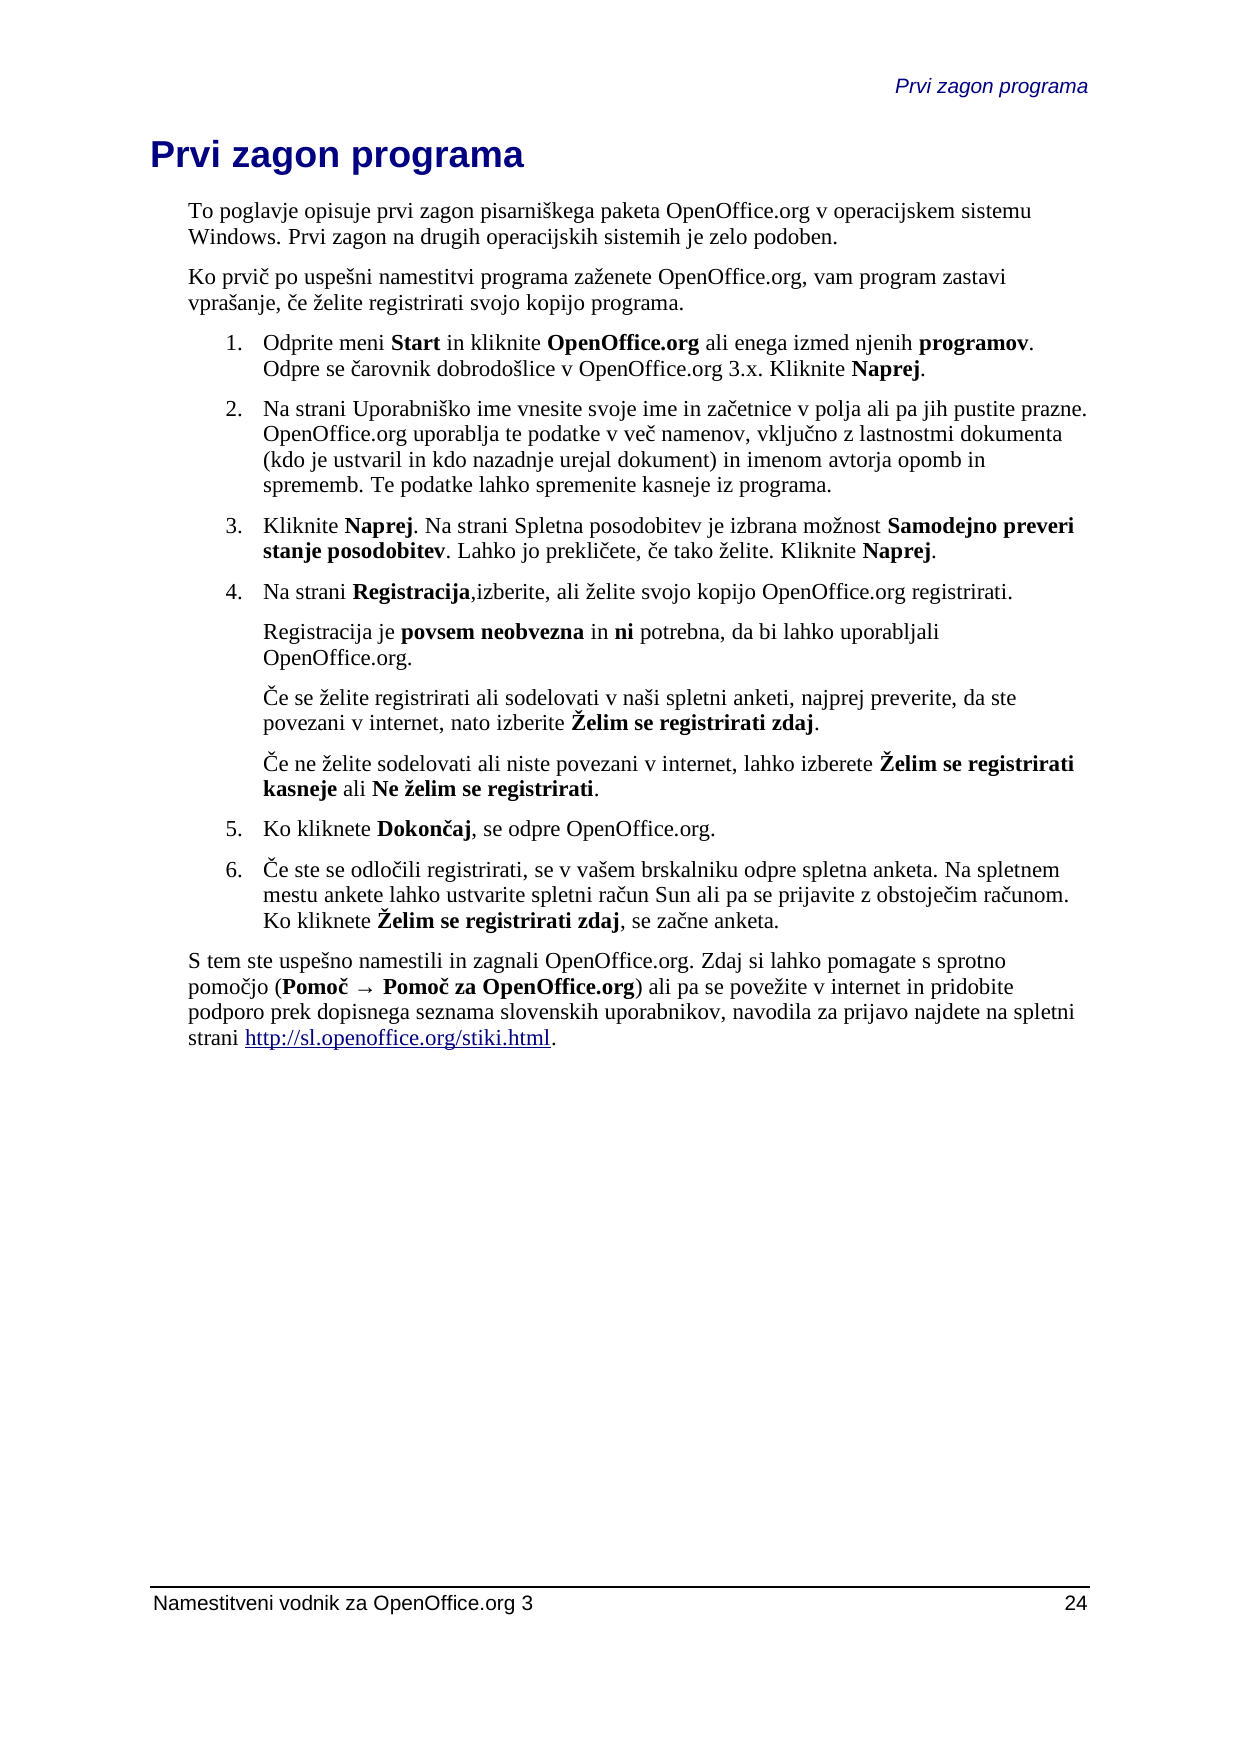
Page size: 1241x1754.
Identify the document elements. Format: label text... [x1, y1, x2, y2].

list Kliknite Naprej. Na strani Spletna posodobitev je izbrana možnost Samodejno preveri stanje posodobitev. Lahko jo prekličete, če tako želite. Kliknite Naprej. [225, 513, 1090, 564]
list Odprite meni Start in kliknite OpenOffice.org ali enega izmed njenih programov. Odpre se čarovnik dobrodošlice v OpenOffice.org 3.x. Kliknite Naprej. [225, 330, 1090, 381]
list Če se želite registrirati ali sodelovati v naši spletni anketi, najprej preverite, da ste povezani v internet, nato izberite Želim se registrirati zdaj. [225, 685, 1090, 736]
text S tem ste uspešno namestili in zagnali OpenOffice.org. Zdaj si lahko pomagate s sprotno pomočjo (Pomoč → Pomoč za OpenOffice.org) ali pa se povežite v internet in pridobite podporo prek dopisnega seznama slovenskih uporabnikov, navodila za prijavo najdete na spletni strani http://sl.openoffice.org/stiki.html. [188, 948, 1090, 1050]
subtitle Prvi zagon programa [150, 134, 1090, 176]
list Če ne želite sodelovati ali niste povezani v internet, lahko izberete Želim se registrirati kasneje ali Ne želim se registrirati. [225, 751, 1090, 802]
list Na strani Uporabniško ime vnesite svoje ime in začetnice v polja ali pa jih pustite prazne. OpenOffice.org uporablja te podatke v več namenov, vključno z lastnostmi dokumenta (kdo je ustvaril in kdo nazadnje urejal dokument) in imenom avtorja opomb in sprememb. Te podatke lahko spremenite kasneje iz programa. [225, 396, 1090, 498]
list Na strani Registracija,izberite, ali želite svojo kopijo OpenOffice.org registrirati. [225, 578, 1090, 604]
list Registracija je povsem neobvezna in ni potrebna, da bi lahko uporabljali OpenOffice.org. [225, 619, 1090, 670]
text To poglavje opisuje prvi zagon pisarniškega paketa OpenOffice.org v operacijskem sistemu Windows. Prvi zagon na drugih operacijskih sistemih je zelo podoben. [188, 198, 1090, 249]
list Če ste se odločili registrirati, se v vašem brskalniku odpre spletna anketa. Na spletnem mestu ankete lahko ustvarite spletni račun Sun ali pa se prijavite z obstoječim računom. Ko kliknete Želim se registrirati zdaj, se začne anketa. [225, 857, 1090, 933]
text Ko prvič po uspešni namestitvi programa zaženete OpenOffice.org, vam program zastavi vprašanje, če želite registrirati svojo kopijo programa. [188, 264, 1090, 315]
list Ko kliknete Dokončaj, se odpre OpenOffice.org. [225, 816, 1090, 842]
